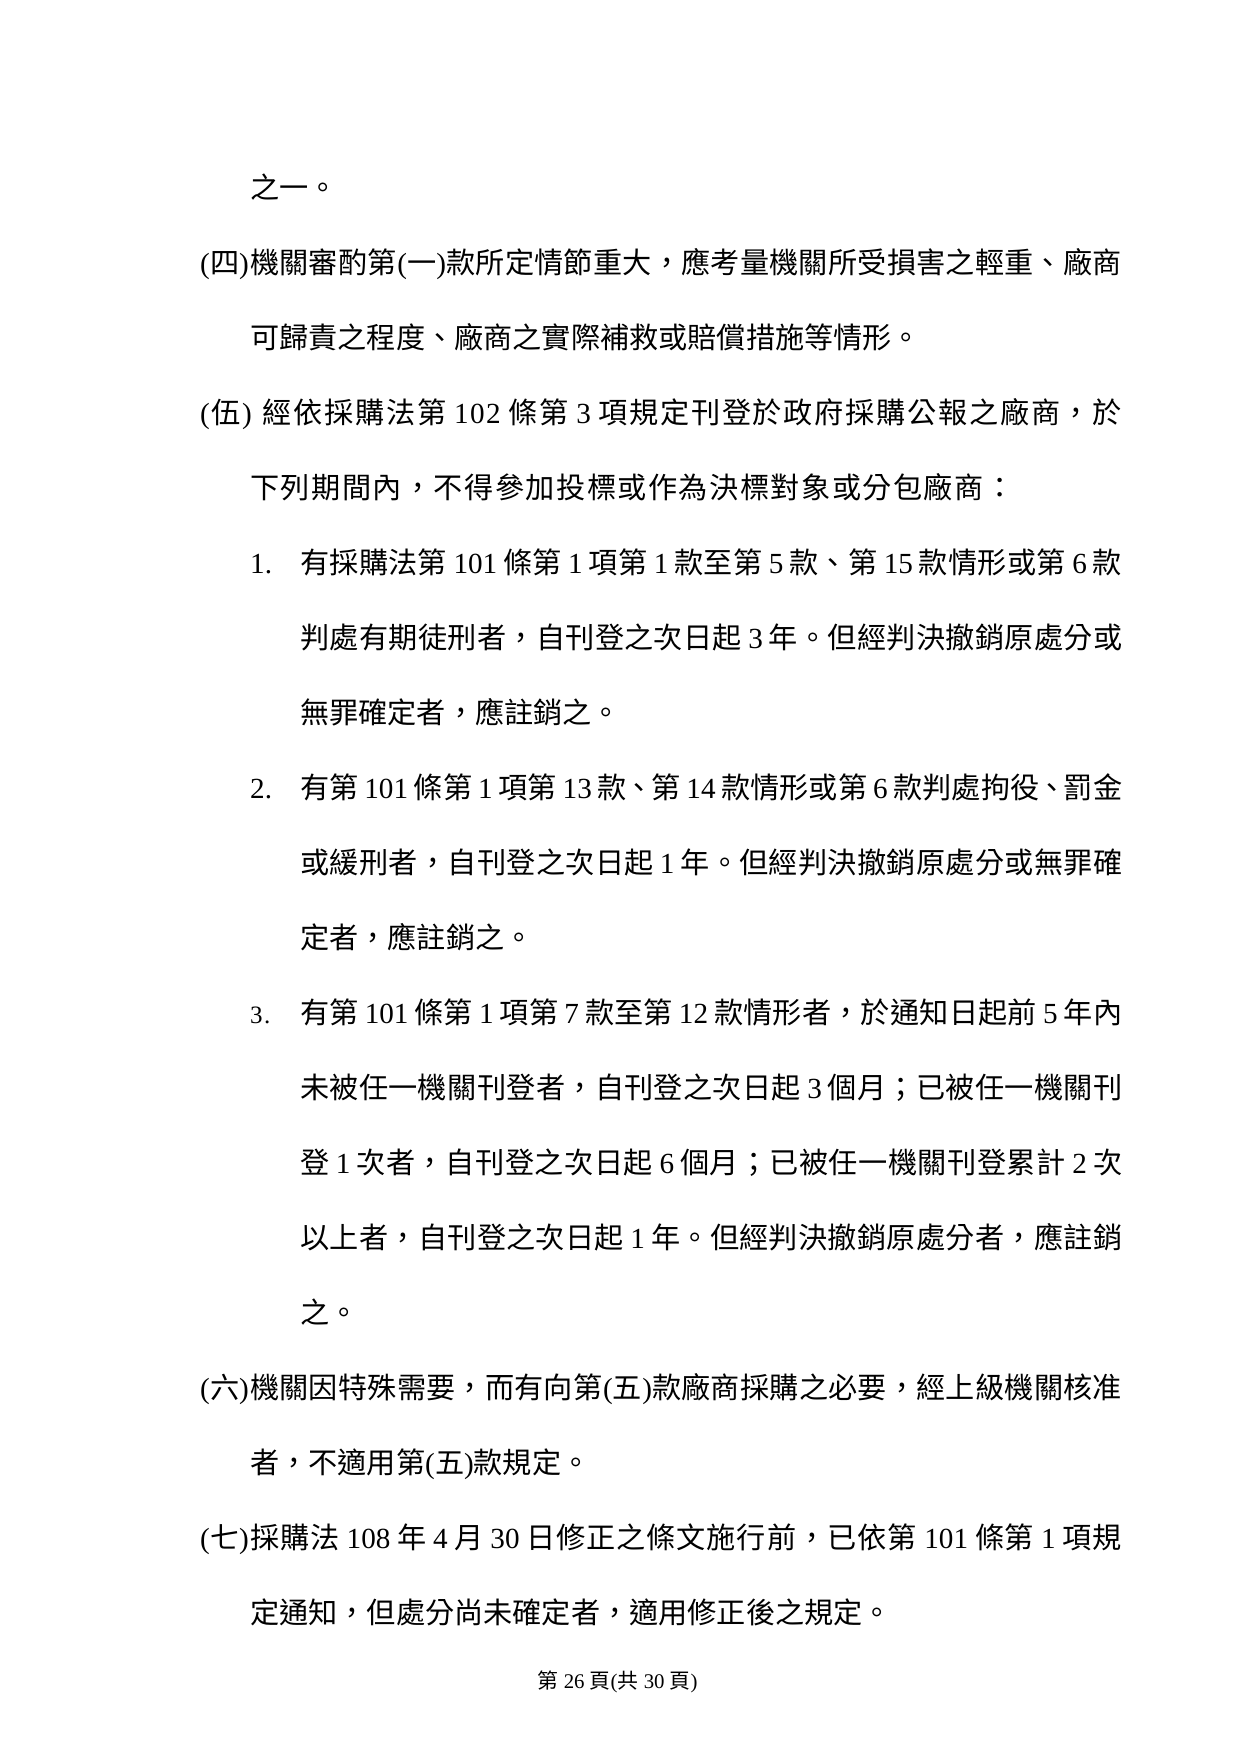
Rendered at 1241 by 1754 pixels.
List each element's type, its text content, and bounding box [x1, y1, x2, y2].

list 機關因特殊需要，而有向第(五)款廠商採購之必要，經上級機關核准者，不適用第(五)款規定。 [200, 1349, 1122, 1499]
list 採購法108年4月30日修正之條文施行前，已依第101條第1項規定通知，但處分尚未確定者，適用修正後之規定。 [200, 1499, 1122, 1649]
list 機關審酌第(一)款所定情節重大，應考量機關所受損害之輕重、廠商可歸責之程度、廠商之實際補救或賠償措施等情形。 [200, 224, 1122, 374]
list 有採購法第101條第1項第1款至第5款、第15款情形或第6款判處有期徒刑者，自刊登之次日起3年。但經判決撤銷原處分或無罪確定者，應註銷之。 [250, 524, 1122, 749]
list 有第101條第1項第13款、第14款情形或第6款判處拘役、罰金或緩刑者，自刊登之次日起1年。但經判決撤銷原處分或無罪確定者，應註銷之。 [250, 749, 1122, 974]
list 經依採購法第102條第3項規定刊登於政府採購公報之廠商，於下列期間內，不得參加投標或作為決標對象或分包廠商： [200, 374, 1122, 524]
list 機關為第(一)款通知前，應給予廠商口頭或書面陳述意見之機會，機關並應成立採購工作及審查小組認定廠商是否該當第(一)款各目情形之一。 [200, 149, 1122, 224]
list 有第101條第1項第7款至第12款情形者，於通知日起前5年內未被任一機關刊登者，自刊登之次日起3個月；已被任一機關刊登1次者，自刊登之次日起6個月；已被任一機關刊登累計2次以上者，自刊登之次日起1年。但經判決撤銷原處分者，應註銷之。 [250, 974, 1122, 1349]
